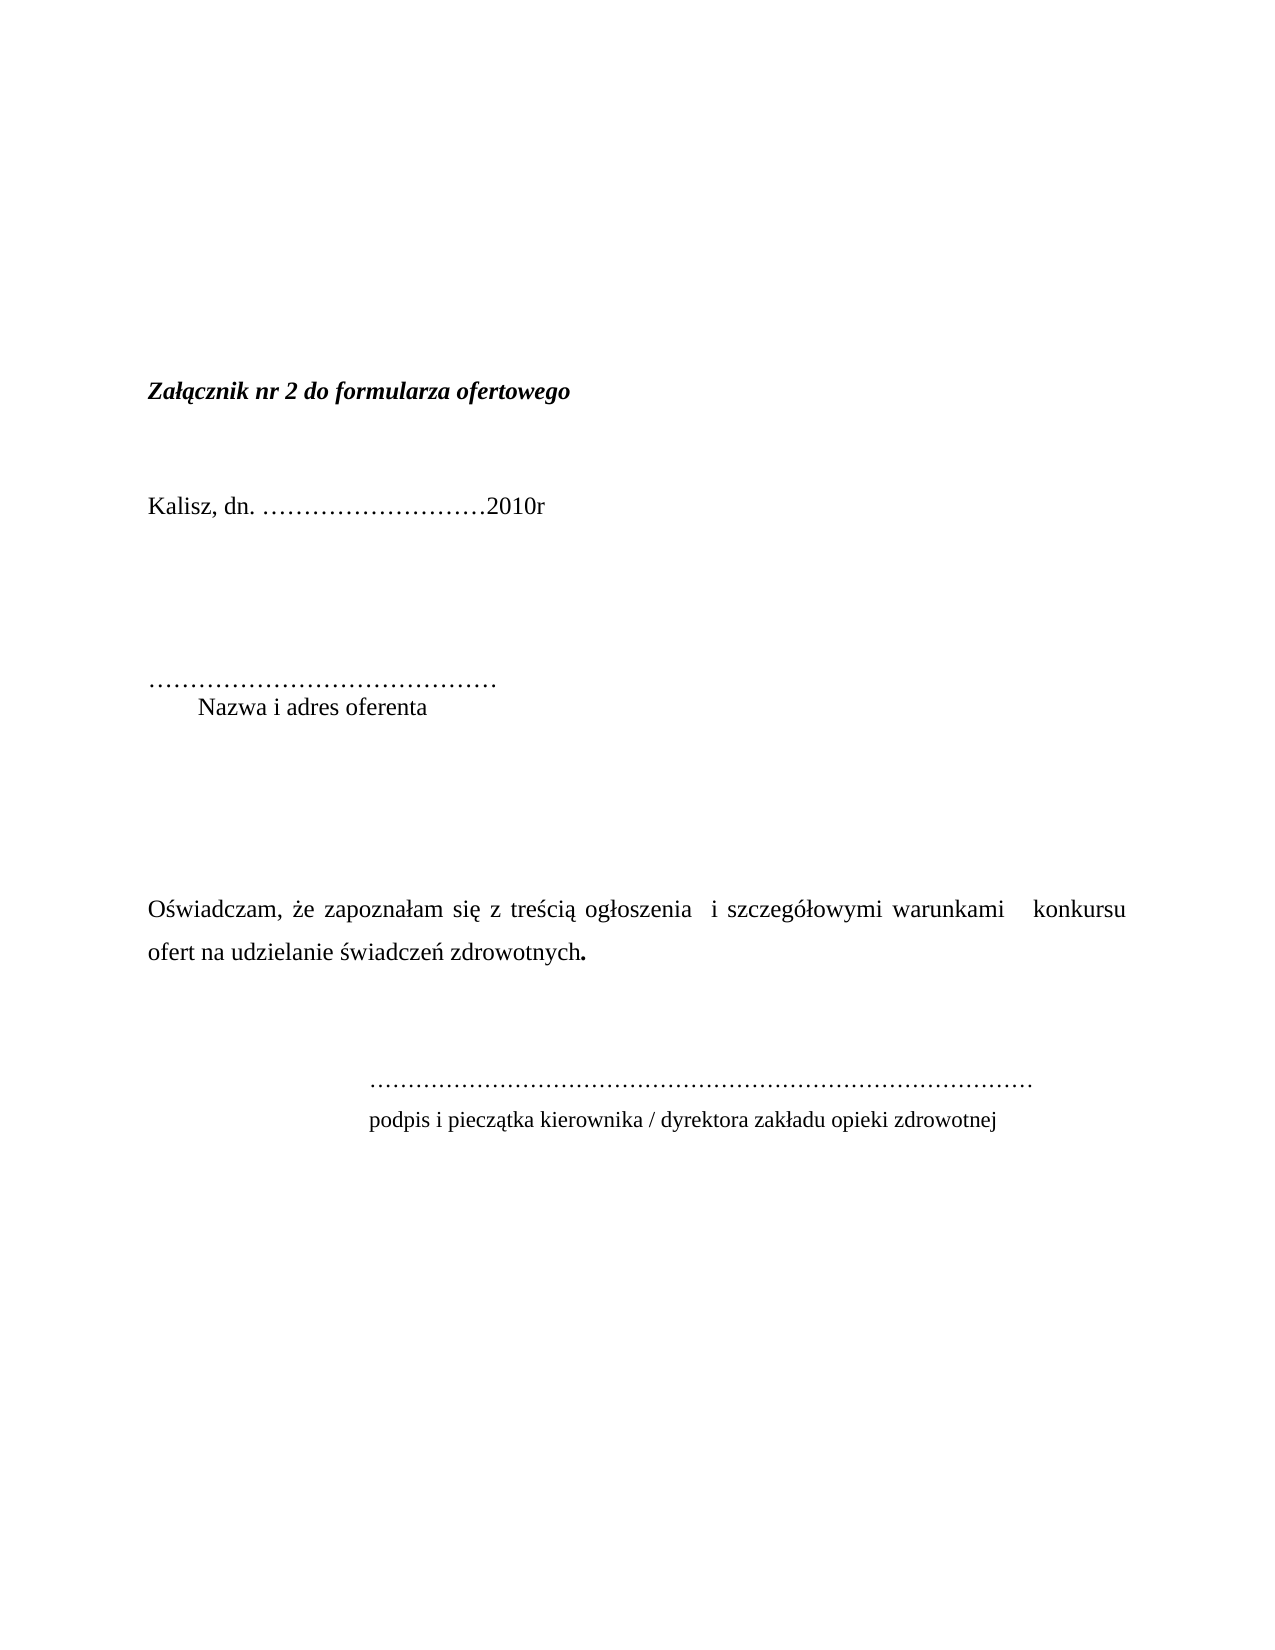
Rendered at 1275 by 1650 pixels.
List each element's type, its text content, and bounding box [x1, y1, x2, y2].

text …………………………………………………………………………… [295, 1066, 1127, 1092]
text Załącznik nr 2 do formularza ofertowego [148, 376, 1127, 405]
text Kalisz, dn. ………………………2010r [148, 491, 1127, 520]
text podpis i pieczątka kierownika / dyrektora zakładu opieki zdrowotnej [369, 1106, 1127, 1132]
text …………………………………… [148, 664, 1127, 692]
text Nazwa i adres oferenta [148, 692, 1127, 721]
text Oświadczam, że zapoznałam się z treścią ogłoszenia i szczegółowymi warunkami konkursu ofert na udzielanie świadczeń zdrowotnych. [148, 894, 1127, 966]
